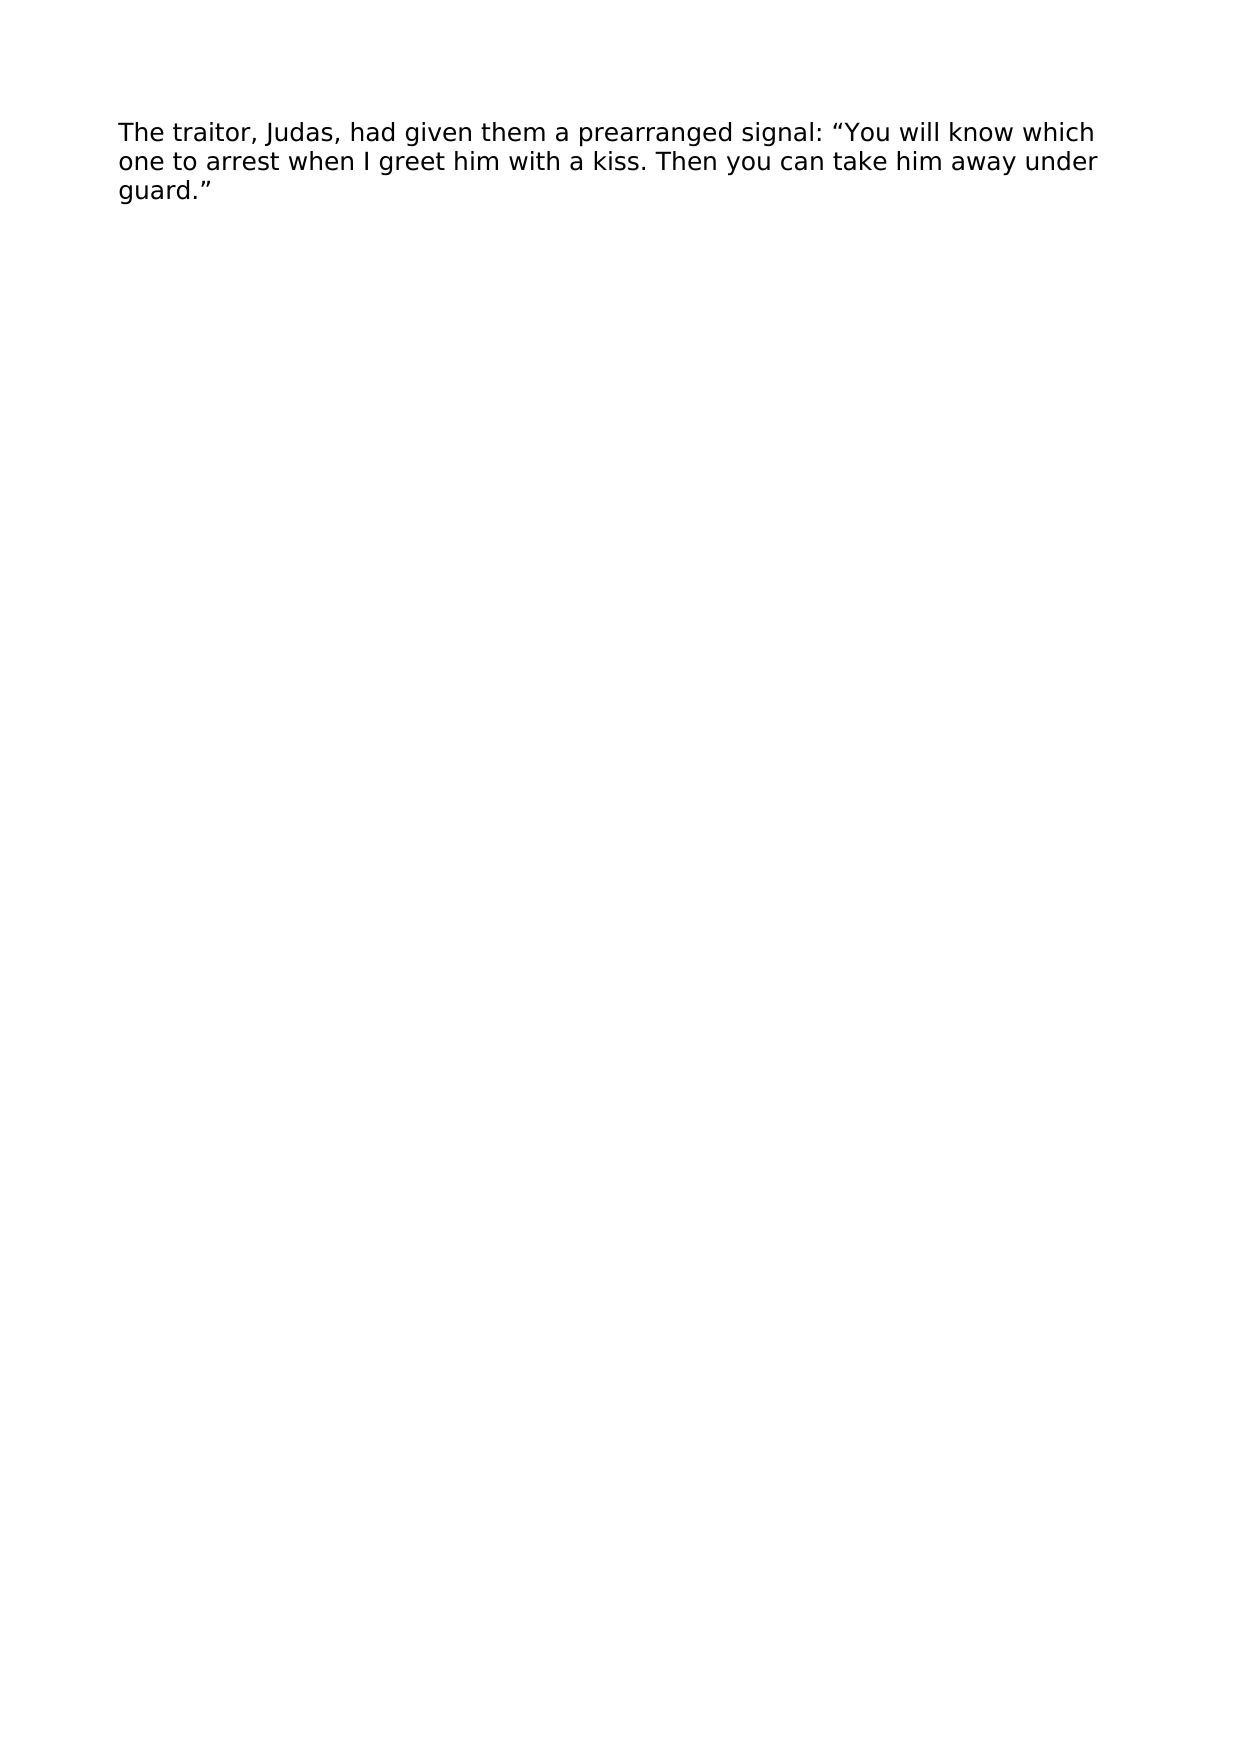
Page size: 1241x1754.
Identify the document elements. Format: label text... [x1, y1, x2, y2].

text The traitor, Judas, had given them a prearranged signal: “You will know which one to arrest when I greet him with a kiss. Then you can take him away under guard.” [118, 118, 1122, 206]
